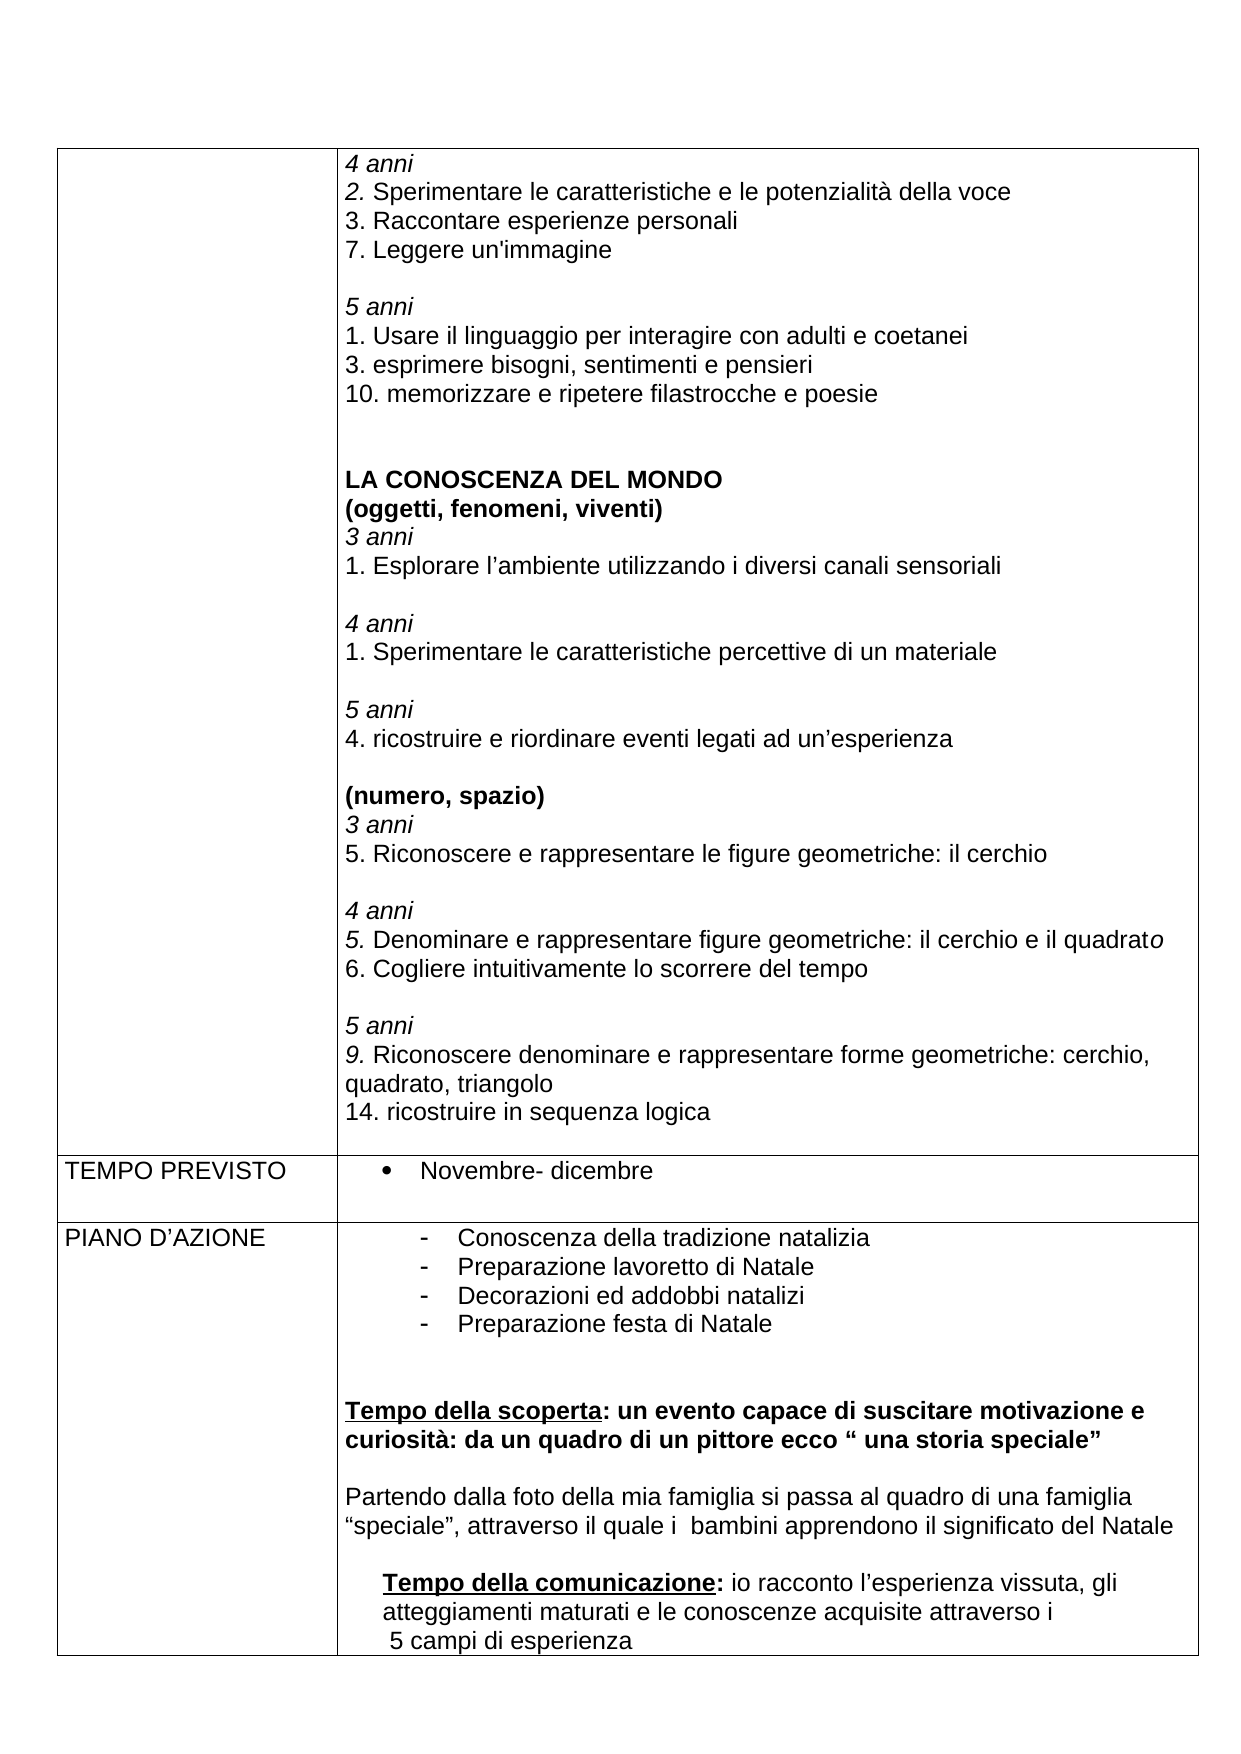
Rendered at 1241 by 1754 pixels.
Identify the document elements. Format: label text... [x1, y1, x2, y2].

table_cell PIANO D’AZIONE [58, 1223, 337, 1654]
table_cell TEMPO PREVISTO [58, 1156, 337, 1222]
table_cell [58, 149, 337, 1155]
table_cell Conoscenza della tradizione natalizia Preparazione lavoretto di Natale Decorazioni ed addobbi natalizi Preparazione festa di Natale Tempo della scoperta: un evento capace di suscitare motivazione e curiosità: da un quadro di un pittore ecco “ una storia speciale” Partendo dalla foto della mia famiglia si passa al quadro di una famiglia “speciale”, attraverso il quale i bambini apprendono il significato del Natale Tempo della comunicazione: io racconto l’esperienza vissuta, gli atteggiamenti maturati e le conoscenze acquisite attraverso i 5 campi di esperienza [338, 1223, 1198, 1654]
table_cell 4 anni 2. Sperimentare le caratteristiche e le potenzialità della voce 3. Raccontare esperienze personali 7. Leggere un'immagine 5 anni 1. Usare il linguaggio per interagire con adulti e coetanei 3. esprimere bisogni, sentimenti e pensieri 10. memorizzare e ripetere filastrocche e poesie LA CONOSCENZA DEL MONDO (oggetti, fenomeni, viventi) 3 anni 1. Esplorare l’ambiente utilizzando i diversi canali sensoriali 4 anni 1. Sperimentare le caratteristiche percettive di un materiale 5 anni 4. ricostruire e riordinare eventi legati ad un’esperienza (numero, spazio) 3 anni 5. Riconoscere e rappresentare le figure geometriche: il cerchio 4 anni 5. Denominare e rappresentare figure geometriche: il cerchio e il quadrato 6. Cogliere intuitivamente lo scorrere del tempo 5 anni 9. Riconoscere denominare e rappresentare forme geometriche: cerchio, quadrato, triangolo 14. ricostruire in sequenza logica [338, 149, 1198, 1155]
table_cell Novembre- dicembre [338, 1156, 1198, 1222]
